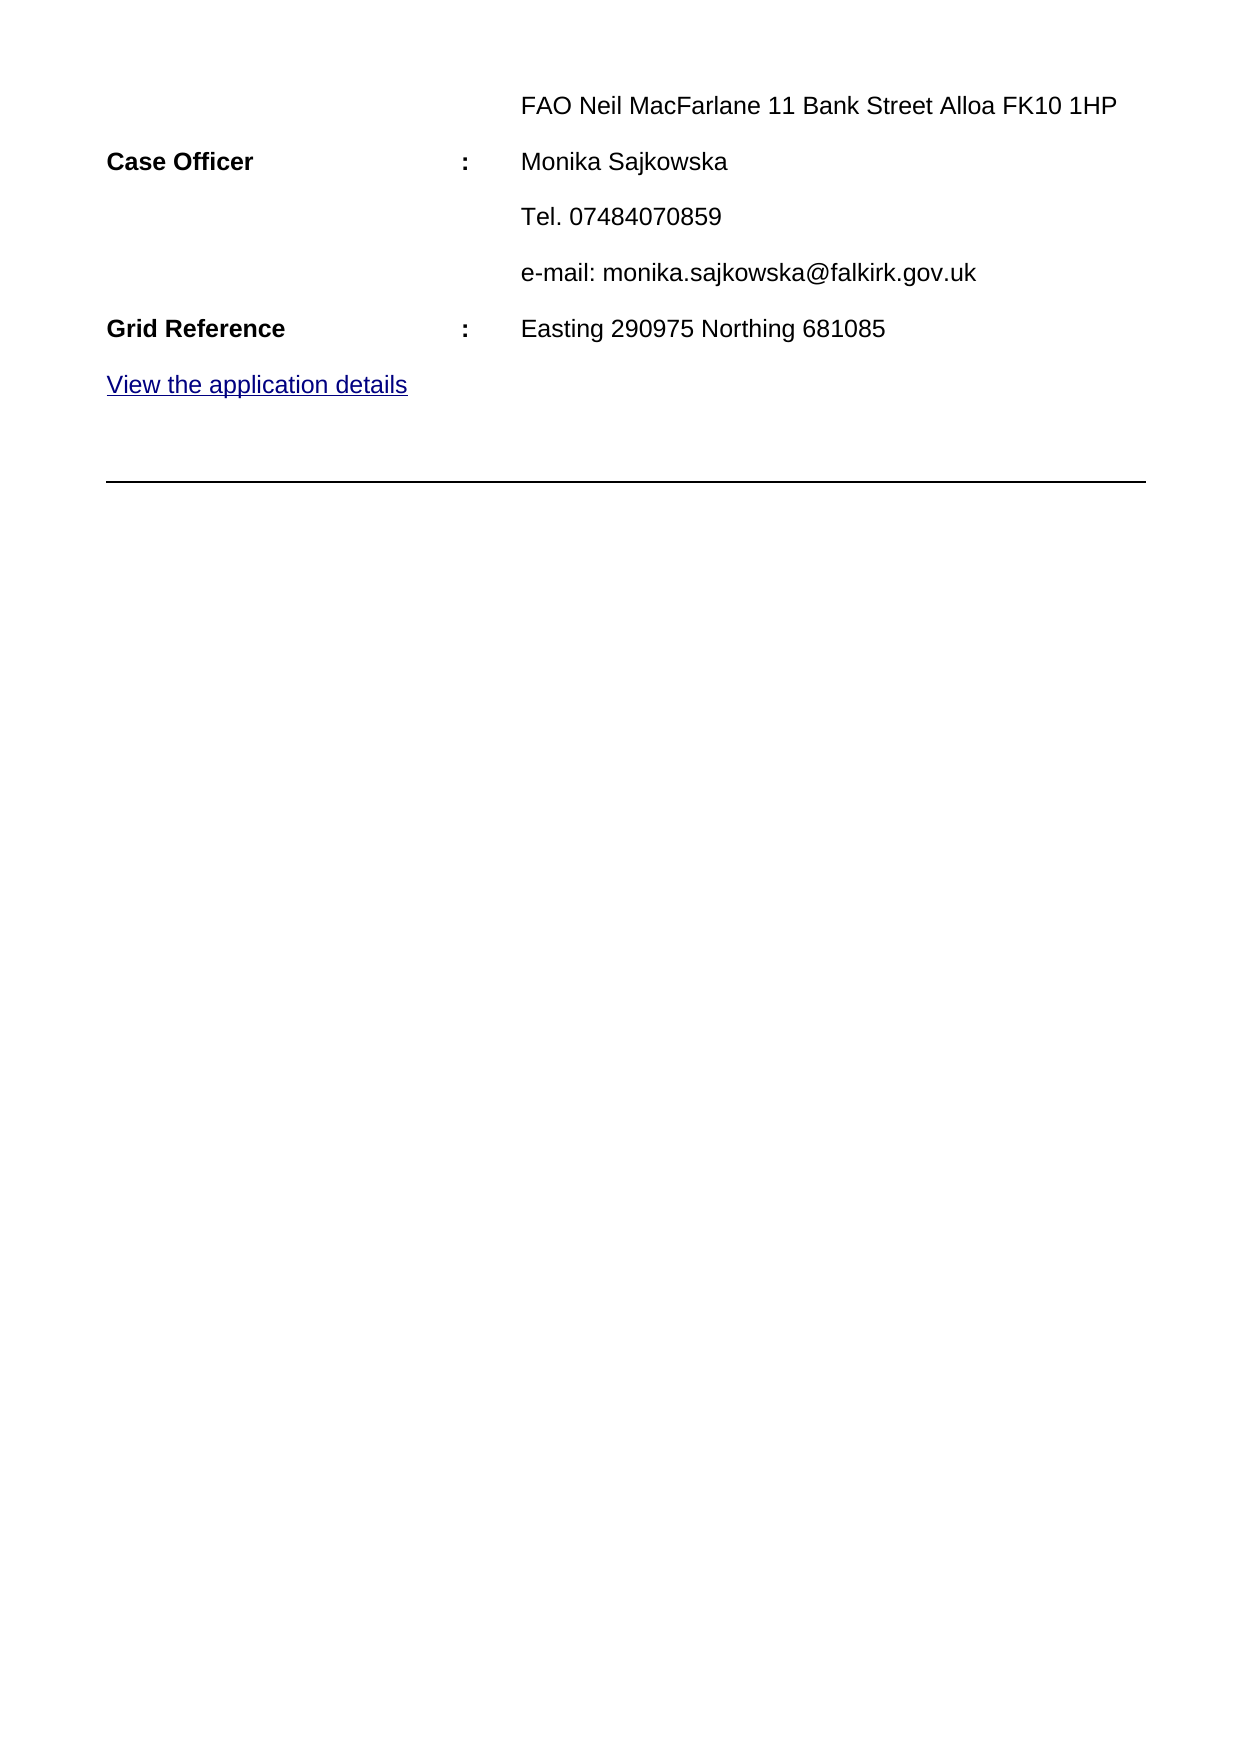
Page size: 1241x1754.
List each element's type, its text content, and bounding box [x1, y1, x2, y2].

text FAO Neil MacFarlane 11 Bank Street Alloa FK10 1HP [106, 91, 1146, 119]
text e-mail: monika.sajkowska@falkirk.gov.uk [106, 258, 1146, 287]
text Tel. 07484070859 [106, 202, 1146, 231]
text Case Officer : Monika Sajkowska [106, 146, 1146, 175]
text Grid Reference : Easting 290975 Northing 681085 [106, 314, 1146, 343]
text View the application details [106, 370, 1146, 398]
